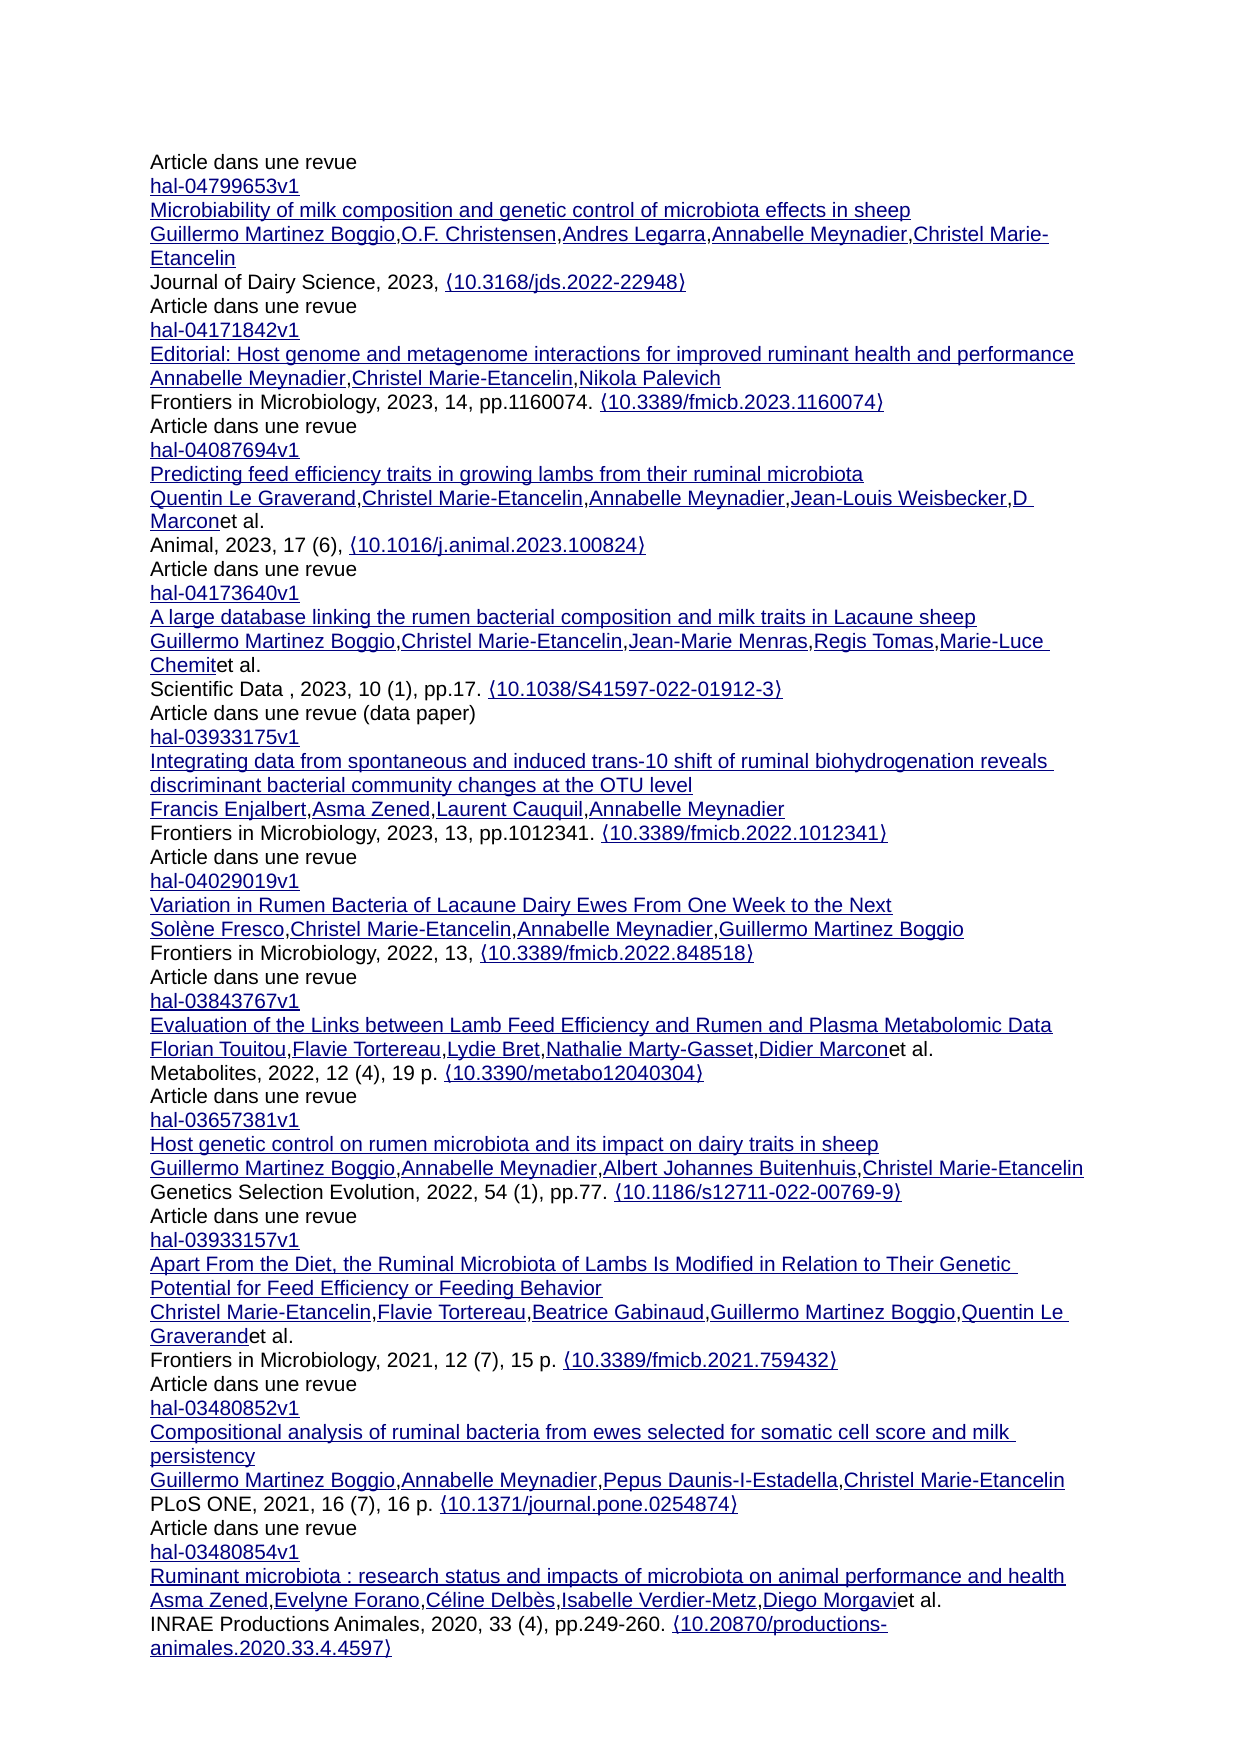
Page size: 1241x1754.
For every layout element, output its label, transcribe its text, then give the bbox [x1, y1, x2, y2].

table_cell Article dans une revue hal-04799653v1 [150, 150, 1090, 198]
table_cell Predicting feed efficiency traits in growing lambs from their ruminal microbiota Quentin Le Graverand,Christel Marie-Etancelin,Annabelle Meynadier,Jean-Louis Weisbecker,D Marconet al. Animal, 2023, 17 (6), ⟨10.1016/j.animal.2023.100824⟩ Article dans une revue hal-04173640v1 [150, 461, 1090, 605]
table_cell Compositional analysis of ruminal bacteria from ewes selected for somatic cell score and milk persistency Guillermo Martinez Boggio,Annabelle Meynadier,Pepus Daunis-I-Estadella,Christel Marie-Etancelin PLoS ONE, 2021, 16 (7), 16 p. ⟨10.1371/journal.pone.0254874⟩ Article dans une revue hal-03480854v1 [150, 1420, 1090, 1563]
table_cell A large database linking the rumen bacterial composition and milk traits in Lacaune sheep Guillermo Martinez Boggio,Christel Marie-Etancelin,Jean-Marie Menras,Regis Tomas,Marie-Luce Chemitet al. Scientific Data , 2023, 10 (1), pp.17. ⟨10.1038/S41597-022-01912-3⟩ Article dans une revue (data paper) hal-03933175v1 [150, 605, 1090, 749]
table_cell Microbiability of milk composition and genetic control of microbiota effects in sheep Guillermo Martinez Boggio,O.F. Christensen,Andres Legarra,Annabelle Meynadier,Christel Marie-Etancelin Journal of Dairy Science, 2023, ⟨10.3168/jds.2022-22948⟩ Article dans une revue hal-04171842v1 [150, 198, 1090, 342]
table_cell Apart From the Diet, the Ruminal Microbiota of Lambs Is Modified in Relation to Their Genetic Potential for Feed Efficiency or Feeding Behavior Christel Marie-Etancelin,Flavie Tortereau,Beatrice Gabinaud,Guillermo Martinez Boggio,Quentin Le Graverandet al. Frontiers in Microbiology, 2021, 12 (7), 15 p. ⟨10.3389/fmicb.2021.759432⟩ Article dans une revue hal-03480852v1 [150, 1252, 1090, 1420]
table_cell Ruminant microbiota : research status and impacts of microbiota on animal performance and health Asma Zened,Evelyne Forano,Céline Delbès,Isabelle Verdier-Metz,Diego Morgaviet al. INRAE Productions Animales, 2020, 33 (4), pp.249-260. ⟨10.20870/productions-animales.2020.33.4.4597⟩ [150, 1564, 1090, 1659]
table_cell Variation in Rumen Bacteria of Lacaune Dairy Ewes From One Week to the Next Solène Fresco,Christel Marie-Etancelin,Annabelle Meynadier,Guillermo Martinez Boggio Frontiers in Microbiology, 2022, 13, ⟨10.3389/fmicb.2022.848518⟩ Article dans une revue hal-03843767v1 [150, 893, 1090, 1012]
table_cell Evaluation of the Links between Lamb Feed Efficiency and Rumen and Plasma Metabolomic Data Florian Touitou,Flavie Tortereau,Lydie Bret,Nathalie Marty-Gasset,Didier Marconet al. Metabolites, 2022, 12 (4), 19 p. ⟨10.3390/metabo12040304⟩ Article dans une revue hal-03657381v1 [150, 1013, 1090, 1132]
table_cell Editorial: Host genome and metagenome interactions for improved ruminant health and performance Annabelle Meynadier,Christel Marie-Etancelin,Nikola Palevich Frontiers in Microbiology, 2023, 14, pp.1160074. ⟨10.3389/fmicb.2023.1160074⟩ Article dans une revue hal-04087694v1 [150, 342, 1090, 461]
table_cell Host genetic control on rumen microbiota and its impact on dairy traits in sheep Guillermo Martinez Boggio,Annabelle Meynadier,Albert Johannes Buitenhuis,Christel Marie-Etancelin Genetics Selection Evolution, 2022, 54 (1), pp.77. ⟨10.1186/s12711-022-00769-9⟩ Article dans une revue hal-03933157v1 [150, 1132, 1090, 1252]
table_cell Integrating data from spontaneous and induced trans-10 shift of ruminal biohydrogenation reveals discriminant bacterial community changes at the OTU level Francis Enjalbert,Asma Zened,Laurent Cauquil,Annabelle Meynadier Frontiers in Microbiology, 2023, 13, pp.1012341. ⟨10.3389/fmicb.2022.1012341⟩ Article dans une revue hal-04029019v1 [150, 749, 1090, 893]
